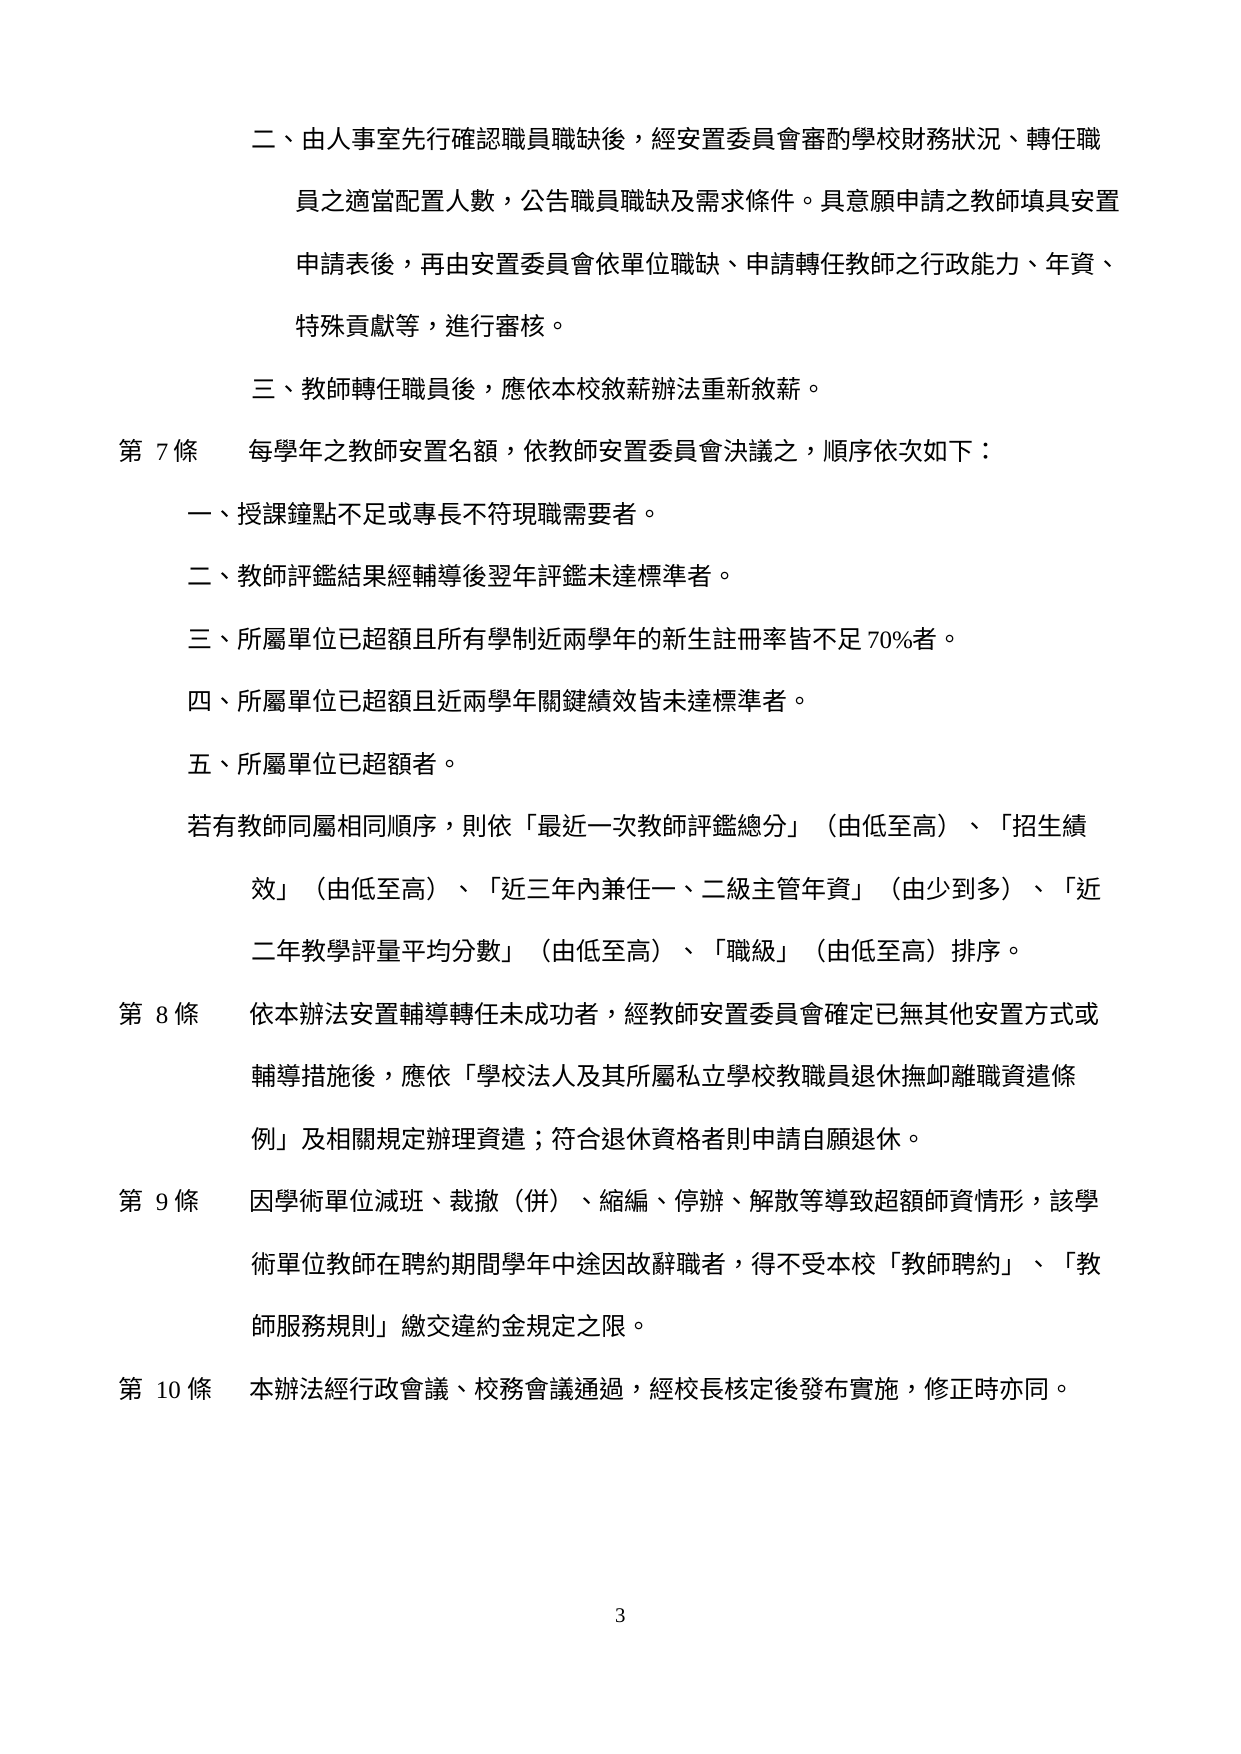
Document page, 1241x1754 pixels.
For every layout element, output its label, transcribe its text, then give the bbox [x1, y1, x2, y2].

text 第 7條 每學年之教師安置名額，依教師安置委員會決議之，順序依次如下： [118, 408, 1122, 471]
text 若有教師同屬相同順序，則依「最近一次教師評鑑總分」（由低至高）、「招生績效」（由低至高）、「近三年內兼任一、二級主管年資」（由少到多）、「近二年教學評量平均分數」（由低至高）、「職級」（由低至高）排序。 [118, 783, 1122, 971]
text 第 8 條 依本辦法安置輔導轉任未成功者，經教師安置委員會確定已無其他安置方式或輔導措施後，應依「學校法人及其所屬私立學校教職員退休撫卹離職資遣條例」及相關規定辦理資遣；符合退休資格者則申請自願退休。 [118, 971, 1122, 1158]
text 五、所屬單位已超額者。 [118, 721, 1122, 783]
text 二、由人事室先行確認職員職缺後，經安置委員會審酌學校財務狀況、轉任職員之適當配置人數，公告職員職缺及需求條件。具意願申請之教師填具安置申請表後，再由安置委員會依單位職缺、申請轉任教師之行政能力、年資、特殊貢獻等，進行審核。 [251, 96, 1122, 346]
text 四、所屬單位已超額且近兩學年關鍵績效皆未達標準者。 [118, 658, 1122, 721]
text 三、所屬單位已超額且所有學制近兩學年的新生註冊率皆不足70%者。 [118, 596, 1122, 658]
text 第 10 條 本辦法經行政會議、校務會議通過，經校長核定後發布實施，修正時亦同。 [118, 1346, 1122, 1408]
text 第 9 條 因學術單位減班、裁撤（併）、縮編、停辦、解散等導致超額師資情形，該學術單位教師在聘約期間學年中途因故辭職者，得不受本校「教師聘約」、「教師服務規則」繳交違約金規定之限。 [118, 1158, 1122, 1346]
text 三、教師轉任職員後，應依本校敘薪辦法重新敘薪。 [251, 346, 1122, 408]
text 二、教師評鑑結果經輔導後翌年評鑑未達標準者。 [118, 533, 1122, 596]
text 一、授課鐘點不足或專長不符現職需要者。 [118, 471, 1122, 533]
